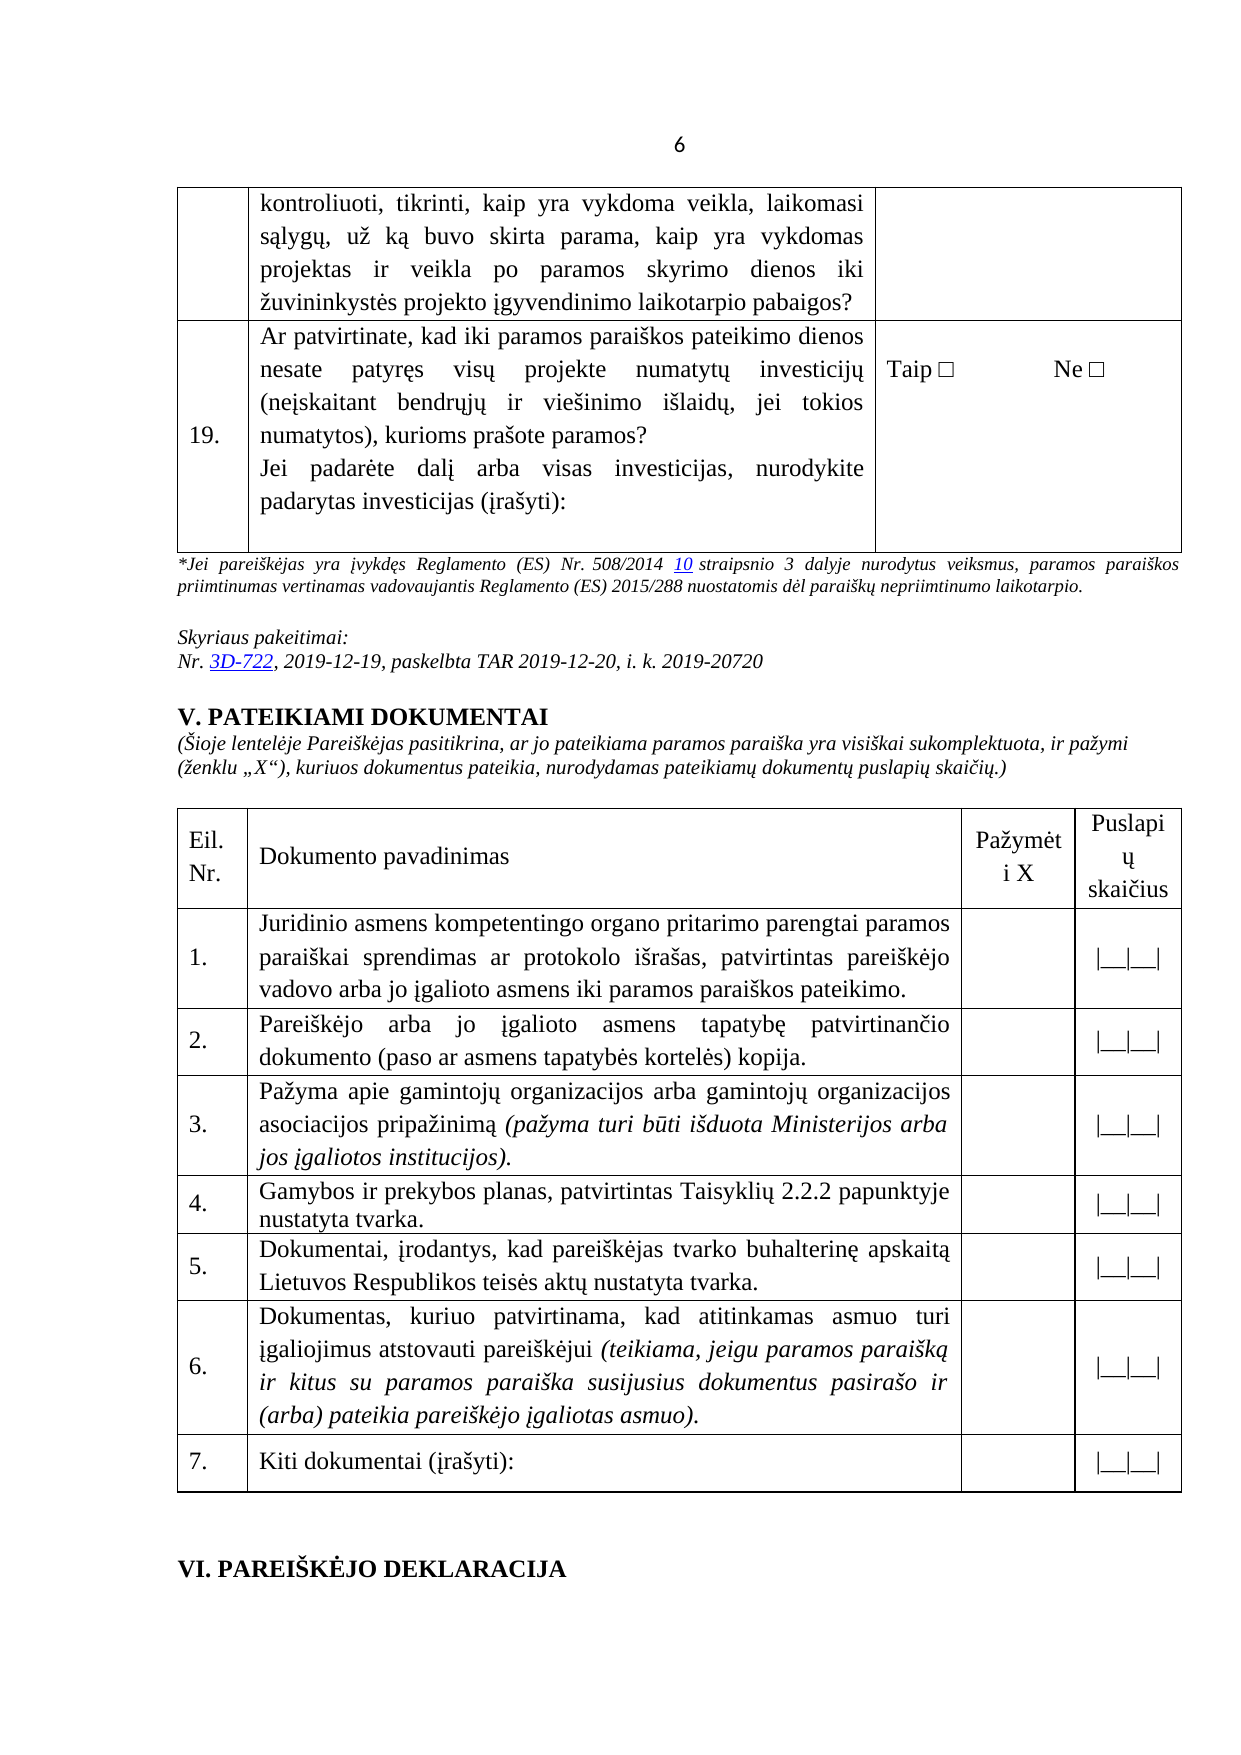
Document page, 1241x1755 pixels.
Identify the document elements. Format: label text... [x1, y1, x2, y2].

text VI. PAREIŠKĖJO DEKLARACIJA [177, 1554, 1181, 1583]
table_header Eil. Nr. [178, 809, 247, 907]
table_cell Ar patvirtinate, kad iki paramos paraiškos pateikimo dienos nesate patyręs visų projekte numatytų investicijų (neįskaitant bendrųjų ir viešinimo išlaidų, jei tokios numatytos), kurioms prašote paramos? Jei padarėte dalį arba visas investicijas, nurodykite padarytas investicijas (įrašyti): [249, 321, 875, 552]
table_cell [962, 909, 1074, 1008]
table_cell 7. [178, 1435, 247, 1491]
table_cell Pareiškėjo arba jo įgalioto asmens tapatybę patvirtinančio dokumento (paso ar asmens tapatybės kortelės) kopija. [248, 1009, 961, 1075]
table_cell Gamybos ir prekybos planas, patvirtintas Taisyklių 2.2.2 papunktyje nustatyta tvarka. [248, 1176, 961, 1233]
table_header Pažymėti X [962, 809, 1074, 907]
table_header Dokumento pavadinimas [248, 809, 961, 907]
table_cell [962, 1076, 1074, 1175]
table_cell [178, 188, 248, 320]
table_cell 6. [178, 1301, 247, 1433]
table_cell |__|__| [1076, 1301, 1181, 1433]
text Nr. 3D-722, 2019-12-19, paskelbta TAR 2019-12-20, i. k. 2019-20720 [177, 649, 1181, 673]
table_cell Pažyma apie gamintojų organizacijos arba gamintojų organizacijos asociacijos pripažinimą (pažyma turi būti išduota Ministerijos arba jos įgaliotos institucijos). [248, 1076, 961, 1175]
text *Jei pareiškėjas yra įvykdęs Reglamento (ES) Nr. 508/2014 10 straipsnio 3 dalyje nurodytus veiksmus, paramos paraiškos priimtinumas vertinamas vadovaujantis Reglamento (ES) 2015/288 nuostatomis dėl paraiškų nepriimtinumo laikotarpio. [177, 553, 1181, 596]
text V. PATEIKIAMi DOKUMENTAI [177, 702, 1181, 731]
table_cell 1. [178, 909, 247, 1008]
table_cell Kiti dokumentai (įrašyti): [248, 1435, 961, 1491]
table_cell [876, 188, 1181, 320]
text Skyriaus pakeitimai: [177, 625, 1181, 649]
table_cell [962, 1301, 1074, 1433]
table_cell [962, 1435, 1074, 1491]
table_cell Juridinio asmens kompetentingo organo pritarimo parengtai paramos paraiškai sprendimas ar protokolo išrašas, patvirtintas pareiškėjo vadovo arba jo įgalioto asmens iki paramos paraiškos pateikimo. [248, 909, 961, 1008]
table_cell [962, 1234, 1074, 1300]
table_cell |__|__| [1076, 1176, 1181, 1233]
table_cell Dokumentai, įrodantys, kad pareiškėjas tvarko buhalterinę apskaitą Lietuvos Respublikos teisės aktų nustatyta tvarka. [248, 1234, 961, 1300]
table_header Puslapių skaičius [1076, 809, 1181, 907]
table_cell 3. [178, 1076, 247, 1175]
table_cell 5. [178, 1234, 247, 1300]
table_cell 4. [178, 1176, 247, 1233]
table_cell Taip □ Ne □ [876, 321, 1181, 552]
table_cell Dokumentas, kuriuo patvirtinama, kad atitinkamas asmuo turi įgaliojimus atstovauti pareiškėjui (teikiama, jeigu paramos paraišką ir kitus su paramos paraiška susijusius dokumentus pasirašo ir (arba) pateikia pareiškėjo įgaliotas asmuo). [248, 1301, 961, 1433]
table_cell 19. [178, 321, 248, 552]
table_cell |__|__| [1076, 909, 1181, 1008]
text (Šioje lentelėje Pareiškėjas pasitikrina, ar jo pateikiama paramos paraiška yra visiškai sukomplektuota, ir pažymi (ženklu „X“), kuriuos dokumentus pateikia, nurodydamas pateikiamų dokumentų puslapių skaičių.) [177, 731, 1181, 779]
table_cell kontroliuoti, tikrinti, kaip yra vykdoma veikla, laikomasi sąlygų, už ką buvo skirta parama, kaip yra vykdomas projektas ir veikla po paramos skyrimo dienos iki žuvininkystės projekto įgyvendinimo laikotarpio pabaigos? [249, 188, 875, 320]
table_cell |__|__| [1076, 1435, 1181, 1491]
table_cell |__|__| [1076, 1234, 1181, 1300]
table_cell [962, 1176, 1074, 1233]
table_cell [962, 1009, 1074, 1075]
table_cell 2. [178, 1009, 247, 1075]
table_cell |__|__| [1076, 1076, 1181, 1175]
table_cell |__|__| [1076, 1009, 1181, 1075]
